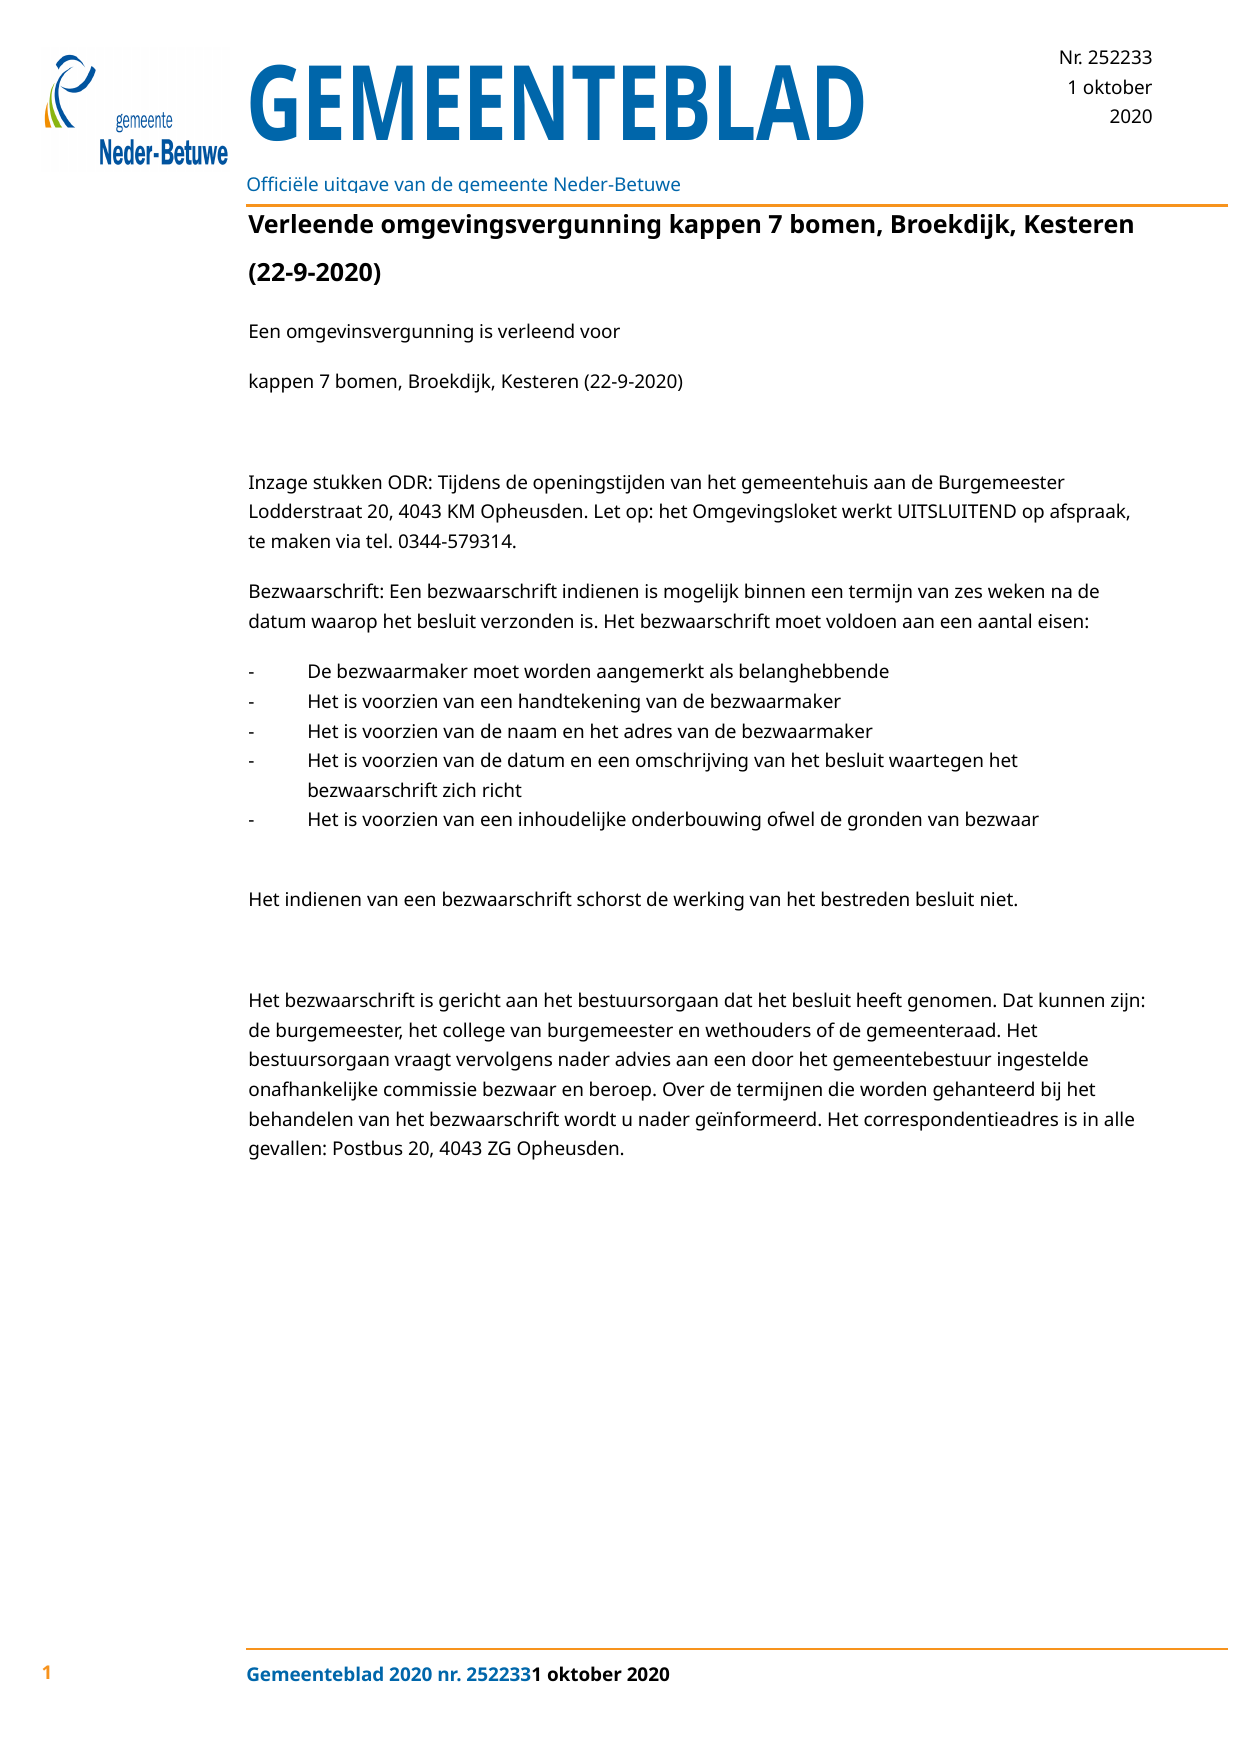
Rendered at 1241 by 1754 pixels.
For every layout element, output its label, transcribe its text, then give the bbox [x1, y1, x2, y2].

text Bezwaarschrift: Een bezwaarschrift indienen is mogelijk binnen een termijn van zes weken na de datum waarop het besluit verzonden is. Het bezwaarschrift moet voldoen aan een aantal eisen: [248, 579, 1152, 634]
list Het is voorzien van een inhoudelijke onderbouwing ofwel de gronden van bezwaar [248, 807, 1152, 832]
text Het bezwaarschrift is gericht aan het bestuursorgaan dat het besluit heeft genomen. Dat kunnen zijn: de burgemeester, het college van burgemeester en wethouders of de gemeenteraad. Het bestuursorgaan vraagt vervolgens nader advies aan een door het gemeentebestuur ingestelde onafhankelijke commissie bezwaar en beroep. Over de termijnen die worden gehanteerd bij het behandelen van het bezwaarschrift wordt u nader geïnformeerd. Het correspondentieadres is in alle gevallen: Postbus 20, 4043 ZG Opheusden. [248, 987, 1152, 1161]
text Inzage stukken ODR: Tijdens de openingstijden van het gemeentehuis aan de Burgemeester Lodderstraat 20, 4043 KM Opheusden. Let op: het Omgevingsloket werkt UITSLUITEND op afspraak, te maken via tel. 0344-579314. [248, 469, 1152, 554]
list De bezwaarmaker moet worden aangemerkt als belanghebbende [248, 659, 1152, 684]
text Een omgevinsvergunning is verleend voor [248, 318, 1152, 344]
text Het indienen van een bezwaarschrift schorst de werking van het bestreden besluit niet. [248, 887, 1152, 912]
text Verleende omgevingsvergunning kappen 7 bomen, Broekdijk, Kesteren (22-9-2020) [248, 207, 1152, 288]
text kappen 7 bomen, Broekdijk, Kesteren (22-9-2020) [248, 368, 1152, 394]
list Het is voorzien van de datum en een omschrijving van het besluit waartegen het bezwaarschrift zich richt [248, 747, 1152, 803]
list Het is voorzien van de naam en het adres van de bezwaarmaker [248, 718, 1152, 744]
picture [41, 47, 231, 172]
list Het is voorzien van een handtekening van de bezwaarmaker [248, 688, 1152, 714]
